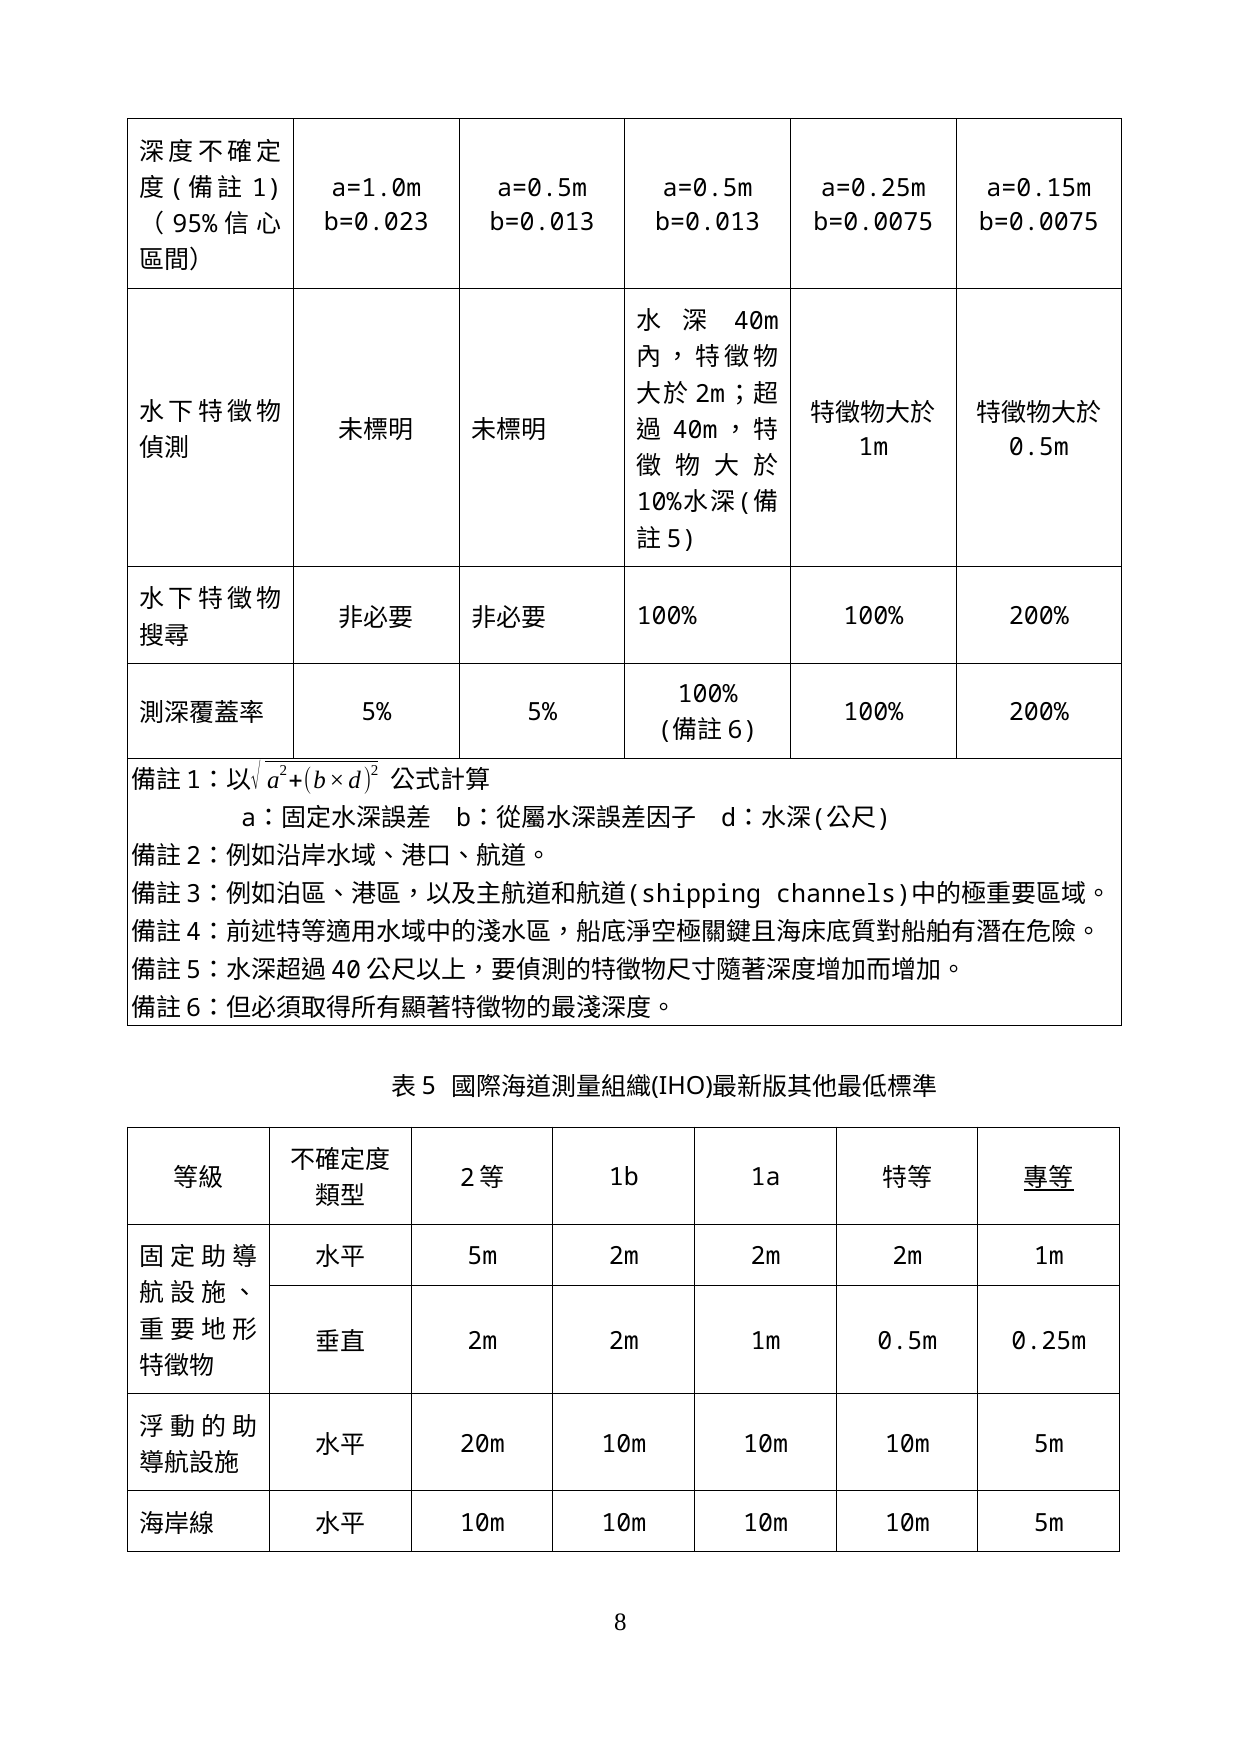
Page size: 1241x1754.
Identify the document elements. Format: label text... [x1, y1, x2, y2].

table_cell 1m [695, 1286, 836, 1393]
table_cell 垂直 [270, 1286, 411, 1393]
table_cell 5m [978, 1491, 1119, 1551]
table_cell 深度不確定度(備註1)（95%信心區間） [128, 119, 293, 288]
table_cell 200% [957, 567, 1121, 663]
table_cell 非必要 [294, 567, 459, 663]
table_cell 2m [553, 1225, 694, 1284]
table_cell 浮動的助導航設施 [128, 1394, 269, 1490]
table_cell 2m [695, 1225, 836, 1284]
table_cell 5% [294, 664, 459, 758]
table_cell 10m [553, 1491, 694, 1551]
table_cell 10m [695, 1491, 836, 1551]
table_cell 200% [957, 664, 1121, 758]
table_header 等級 [128, 1128, 269, 1224]
table_cell a=0.5m b=0.013 [460, 119, 624, 288]
table_cell 0.25m [978, 1286, 1119, 1393]
table_header 1a [695, 1128, 836, 1224]
table_cell a=0.15m b=0.0075 [957, 119, 1121, 288]
table_cell 特徵物大於0.5m [957, 289, 1121, 566]
table_cell 固定助導航設施、重要地形特徵物 [128, 1225, 269, 1393]
table_cell 水深40m內，特徵物大於2m；超過40m，特徵物大於10%水深(備註5) [625, 289, 790, 566]
table_cell 100% [791, 664, 956, 758]
table_cell 水平 [270, 1225, 411, 1284]
table_cell 非必要 [460, 567, 624, 663]
table_cell 1m [978, 1225, 1119, 1284]
table_cell 2m [837, 1225, 977, 1284]
table_cell 水下特徵物偵測 [128, 289, 293, 566]
table_cell 5m [412, 1225, 552, 1284]
table_header 不確定度類型 [270, 1128, 411, 1224]
table_cell 未標明 [460, 289, 624, 566]
table_cell 測深覆蓋率 [128, 664, 293, 758]
table_cell 海岸線 [128, 1491, 269, 1551]
table_cell 100% (備註6) [625, 664, 790, 758]
table_cell 10m [412, 1491, 552, 1551]
table_cell 100% [791, 567, 956, 663]
table_cell 特徵物大於1m [791, 289, 956, 566]
text 表5 國際海道測量組織(IHO)最新版其他最低標準 [207, 1058, 1122, 1110]
table_cell 10m [837, 1491, 977, 1551]
table_cell 未標明 [294, 289, 459, 566]
table_header 專等 [978, 1128, 1119, 1224]
table_cell 水平 [270, 1491, 411, 1551]
table_cell 5% [460, 664, 624, 758]
table_header 特等 [837, 1128, 977, 1224]
table_cell 20m [412, 1394, 552, 1490]
table_cell 10m [837, 1394, 977, 1490]
table_cell 水下特徵物搜尋 [128, 567, 293, 663]
table_cell a=1.0m b=0.023 [294, 119, 459, 288]
table_cell 2m [412, 1286, 552, 1393]
table_cell 水平 [270, 1394, 411, 1490]
table_cell 5m [978, 1394, 1119, 1490]
table_cell 10m [553, 1394, 694, 1490]
table_cell a=0.25m b=0.0075 [791, 119, 956, 288]
table_cell a=0.5m b=0.013 [625, 119, 790, 288]
table_cell 10m [695, 1394, 836, 1490]
table_cell 100% [625, 567, 790, 663]
table_cell 2m [553, 1286, 694, 1393]
table_header 2等 [412, 1128, 552, 1224]
table_cell 備註1：以 公式計算 a：固定水深誤差 b：從屬水深誤差因子 d：水深(公尺) 備註2：例如沿岸水域、港口、航道。 備註3：例如泊區、港區，以及主航道和航道(shipping channels)中的極重要區域。 備註4：前述特等適用水域中的淺水區，船底淨空極關鍵且海床底質對船舶有潛在危險。 備註5：水深超過40公尺以上，要偵測的特徵物尺寸隨著深度增加而增加。 備註6：但必須取得所有顯著特徵物的最淺深度。 [128, 759, 1121, 1025]
table_header 1b [553, 1128, 694, 1224]
table_cell 0.5m [837, 1286, 977, 1393]
